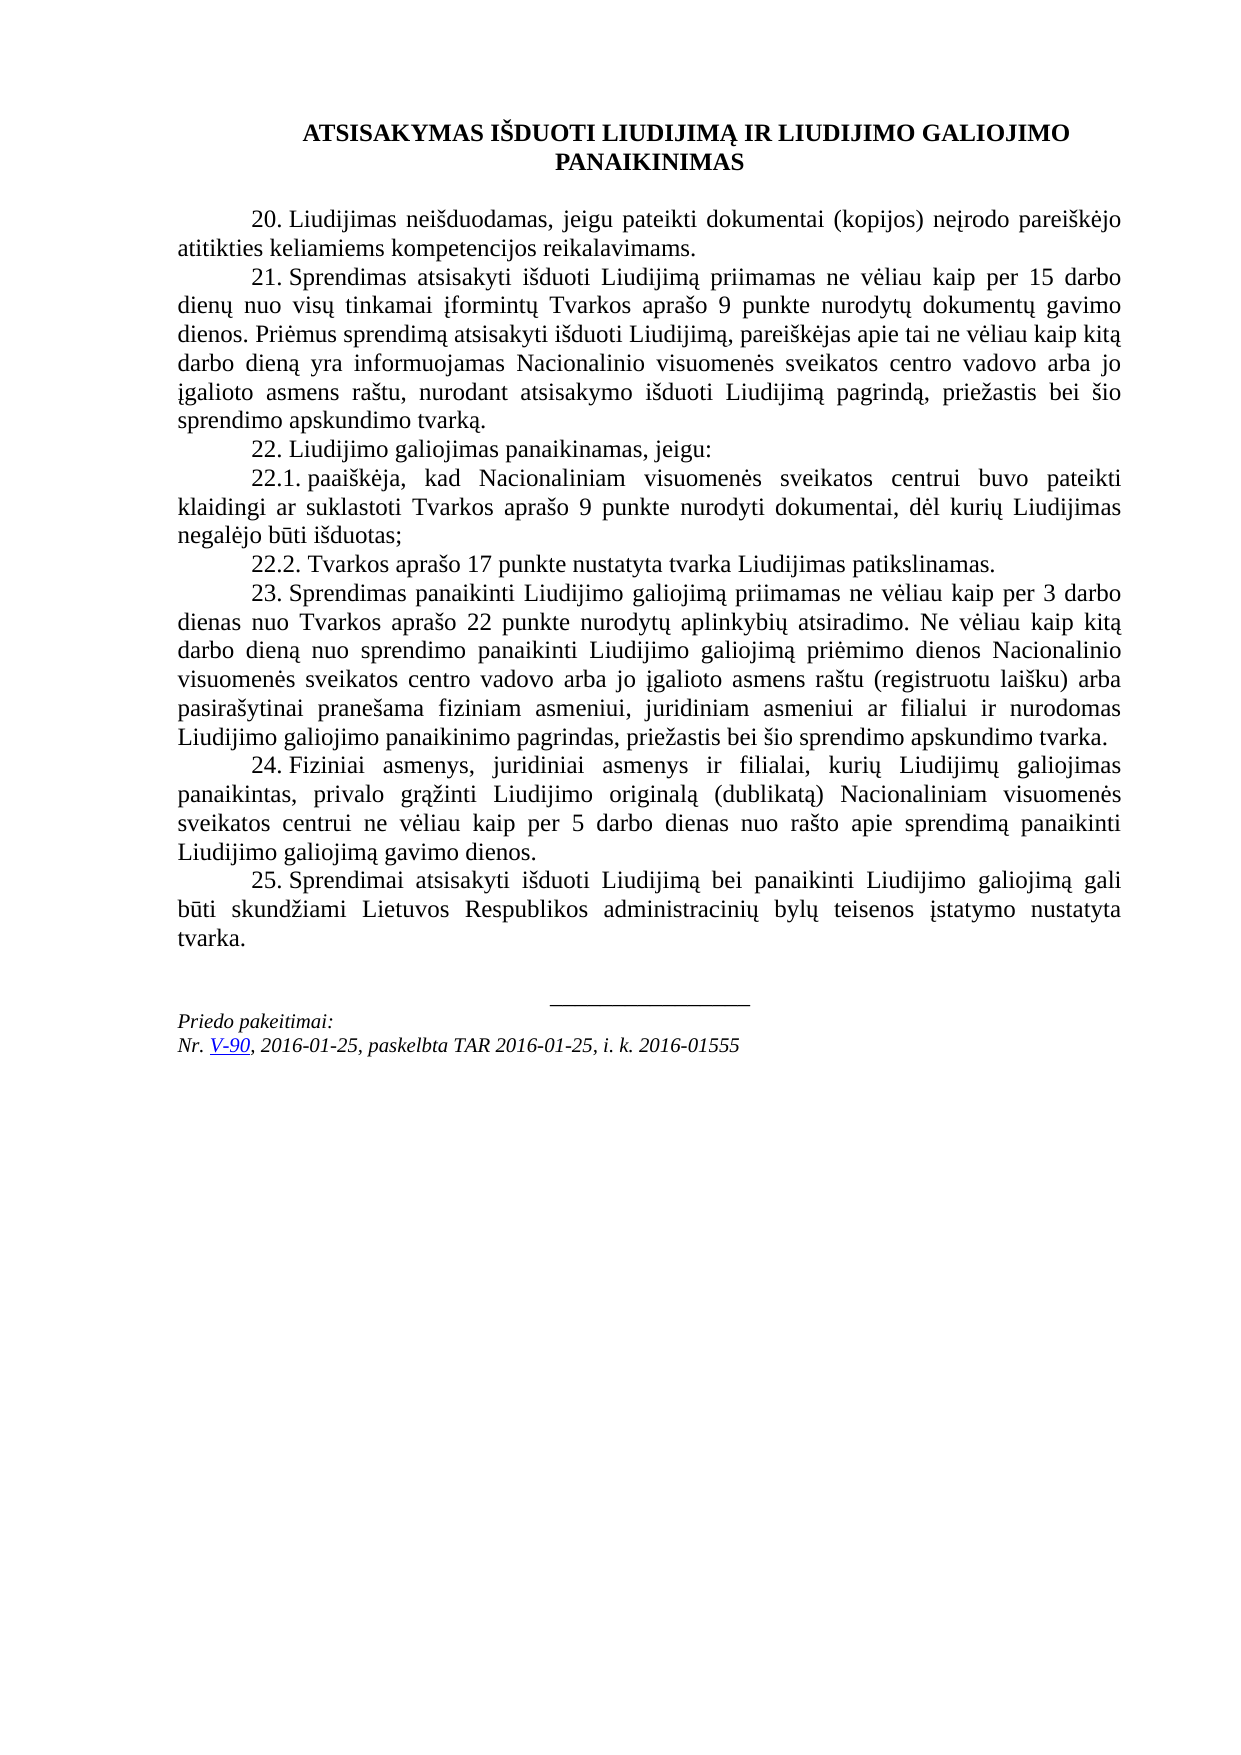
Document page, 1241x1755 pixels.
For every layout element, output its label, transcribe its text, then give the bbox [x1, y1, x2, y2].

text 20. Liudijimas neišduodamas, jeigu pateikti dokumentai (kopijos) neįrodo pareiškėjo atitikties keliamiems kompetencijos reikalavimams. [177, 204, 1122, 262]
text 25. Sprendimai atsisakyti išduoti Liudijimą bei panaikinti Liudijimo galiojimą gali būti skundžiami Lietuvos Respublikos administracinių bylų teisenos įstatymo nustatyta tvarka. [177, 866, 1122, 952]
text 24. Fiziniai asmenys, juridiniai asmenys ir filialai, kurių Liudijimų galiojimas panaikintas, privalo grąžinti Liudijimo originalą (dublikatą) Nacionaliniam visuomenės sveikatos centrui ne vėliau kaip per 5 darbo dienas nuo rašto apie sprendimą panaikinti Liudijimo galiojimą gavimo dienos. [177, 751, 1122, 866]
text Atsisakymas išduoti liudijimą ir liudijimo galiojimo panaikinimas [177, 118, 1122, 176]
text Priedo pakeitimai: [177, 1009, 1122, 1033]
text 21. Sprendimas atsisakyti išduoti Liudijimą priimamas ne vėliau kaip per 15 darbo dienų nuo visų tinkamai įformintų Tvarkos aprašo 9 punkte nurodytų dokumentų gavimo dienos. Priėmus sprendimą atsisakyti išduoti Liudijimą, pareiškėjas apie tai ne vėliau kaip kitą darbo dieną yra informuojamas Nacionalinio visuomenės sveikatos centro vadovo arba jo įgalioto asmens raštu, nurodant atsisakymo išduoti Liudijimą pagrindą, priežastis bei šio sprendimo apskundimo tvarką. [177, 262, 1122, 434]
text 22.2. Tvarkos aprašo 17 punkte nustatyta tvarka Liudijimas patikslinamas. [177, 549, 1122, 578]
text ________________ [177, 981, 1122, 1009]
text 22. Liudijimo galiojimas panaikinamas, jeigu: [177, 434, 1122, 463]
text 23. Sprendimas panaikinti Liudijimo galiojimą priimamas ne vėliau kaip per 3 darbo dienas nuo Tvarkos aprašo 22 punkte nurodytų aplinkybių atsiradimo. Ne vėliau kaip kitą darbo dieną nuo sprendimo panaikinti Liudijimo galiojimą priėmimo dienos Nacionalinio visuomenės sveikatos centro vadovo arba jo įgalioto asmens raštu (registruotu laišku) arba pasirašytinai pranešama fiziniam asmeniui, juridiniam asmeniui ar filialui ir nurodomas Liudijimo galiojimo panaikinimo pagrindas, priežastis bei šio sprendimo apskundimo tvarka. [177, 578, 1122, 751]
text Nr. V-90, 2016-01-25, paskelbta TAR 2016-01-25, i. k. 2016-01555 [177, 1033, 1122, 1057]
text 22.1. paaiškėja, kad Nacionaliniam visuomenės sveikatos centrui buvo pateikti klaidingi ar suklastoti Tvarkos aprašo 9 punkte nurodyti dokumentai, dėl kurių Liudijimas negalėjo būti išduotas; [177, 463, 1122, 549]
